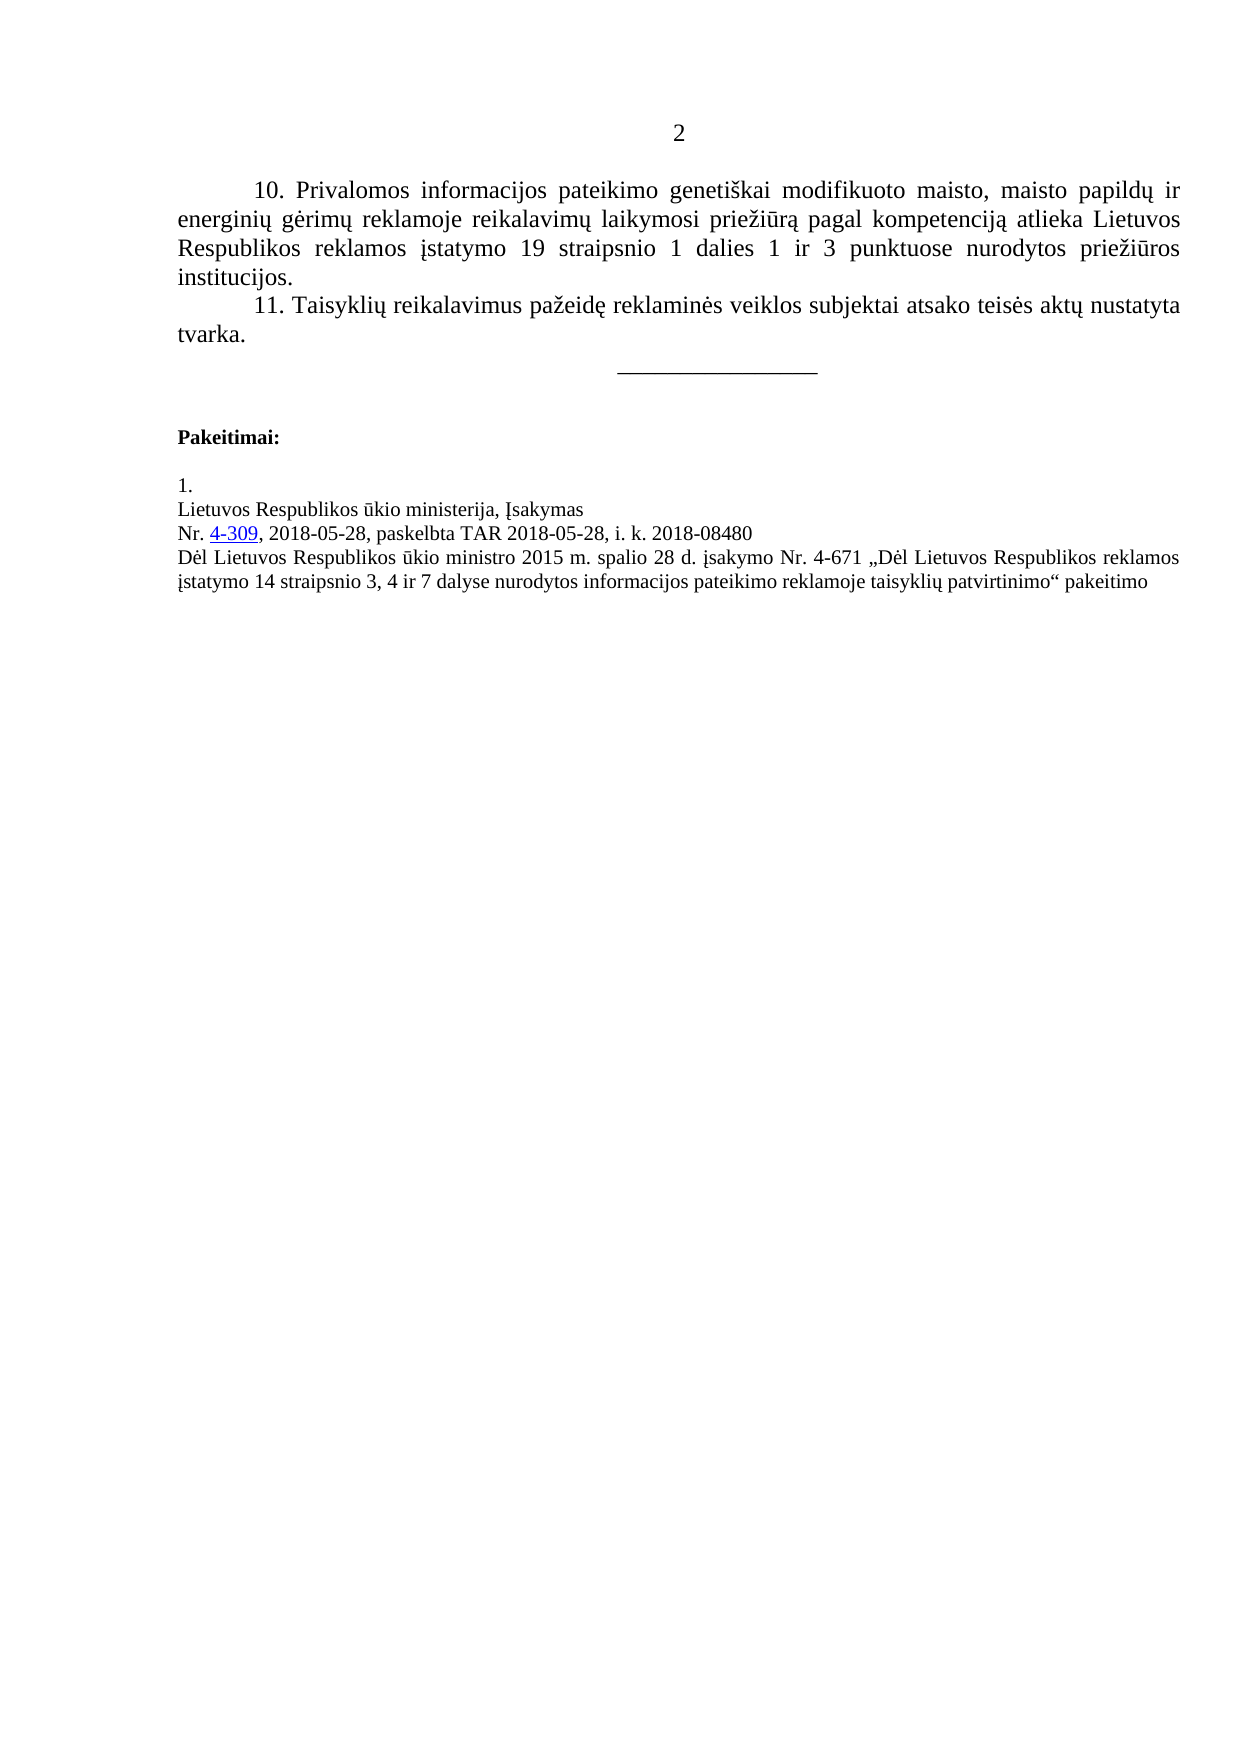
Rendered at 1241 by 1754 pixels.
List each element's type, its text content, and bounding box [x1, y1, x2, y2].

text Dėl Lietuvos Respublikos ūkio ministro 2015 m. spalio 28 d. įsakymo Nr. 4-671 „Dėl Lietuvos Respublikos reklamos įstatymo 14 straipsnio 3, 4 ir 7 dalyse nurodytos informacijos pateikimo reklamoje taisyklių patvirtinimo“ pakeitimo [177, 545, 1181, 593]
text 11. Taisyklių reikalavimus pažeidę reklaminės veiklos subjektai atsako teisės aktų nustatyta tvarka. [177, 291, 1181, 348]
text Nr. 4-309, 2018-05-28, paskelbta TAR 2018-05-28, i. k. 2018-08480 [177, 521, 1181, 545]
text ________________ [177, 348, 1181, 377]
text Pakeitimai: [177, 425, 1181, 449]
text Lietuvos Respublikos ūkio ministerija, Įsakymas [177, 497, 1181, 521]
text 10. Privalomos informacijos pateikimo genetiškai modifikuoto maisto, maisto papildų ir energinių gėrimų reklamoje reikalavimų laikymosi priežiūrą pagal kompetenciją atlieka Lietuvos Respublikos reklamos įstatymo 19 straipsnio 1 dalies 1 ir 3 punktuose nurodytos priežiūros institucijos. [177, 176, 1181, 291]
text 1. [177, 473, 1181, 497]
